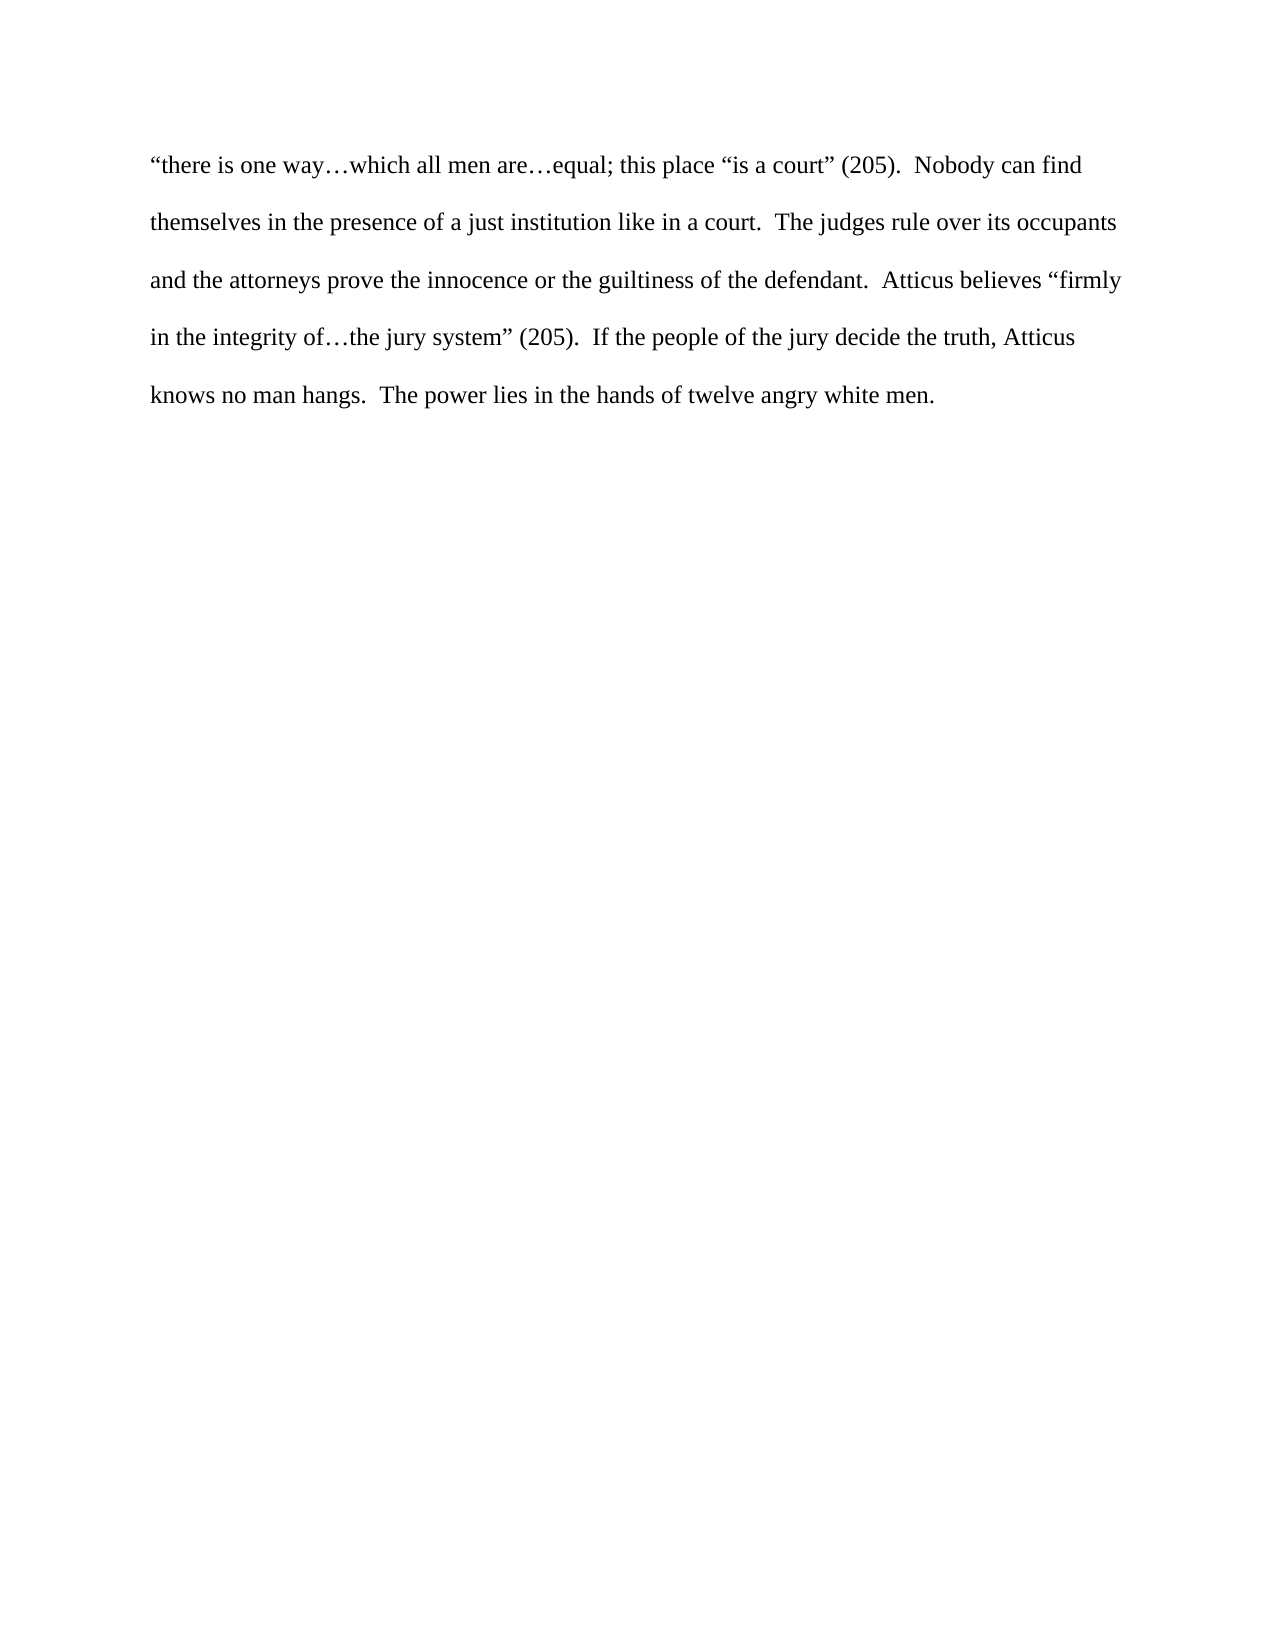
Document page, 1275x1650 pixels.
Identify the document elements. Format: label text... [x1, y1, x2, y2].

text “there is one way…which all men are…equal; this place “is a court” (205). Nobody can find themselves in the presence of a just institution like in a court. The judges rule over its occupants and the attorneys prove the innocence or the guiltiness of the defendant. Atticus believes “firmly in the integrity of…the jury system” (205). If the people of the jury decide the truth, Atticus knows no man hangs. The power lies in the hands of twelve angry white men. [150, 150, 1125, 409]
